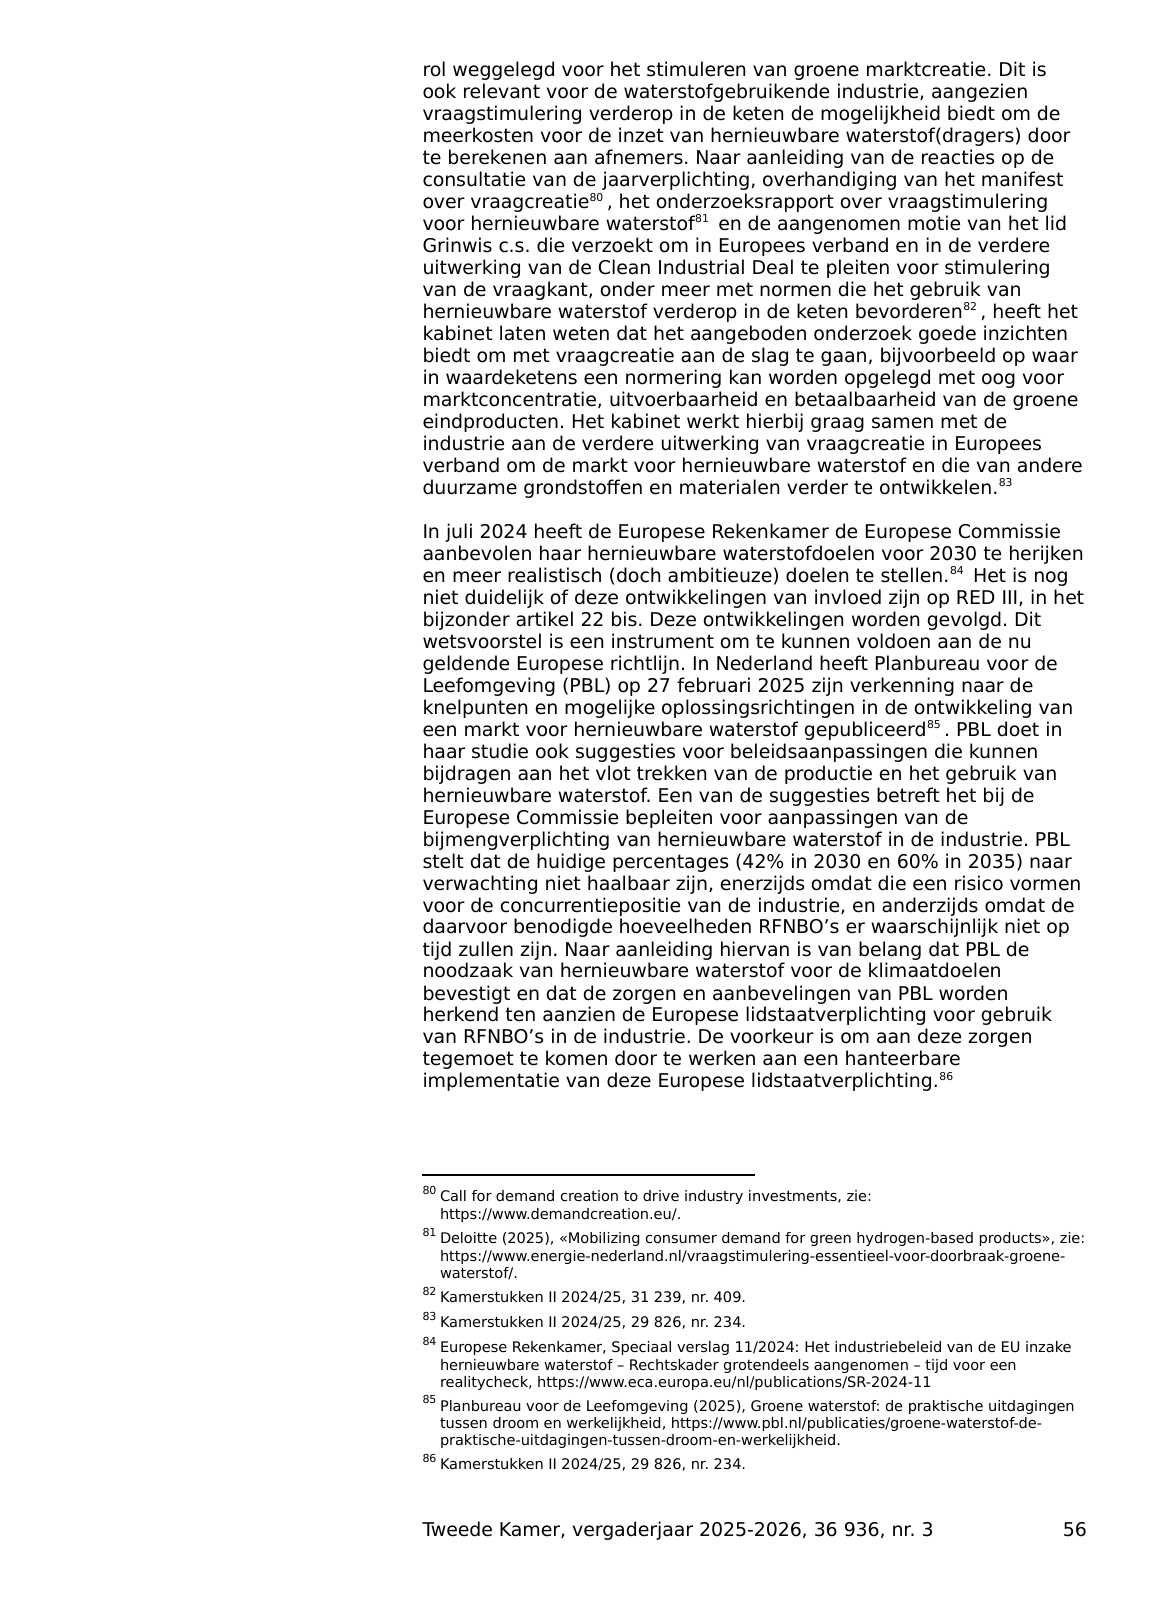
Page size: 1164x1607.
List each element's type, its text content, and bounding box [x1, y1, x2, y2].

text In juli 2024 heeft de Europese Rekenkamer de Europese Commissie aanbevolen haar hernieuwbare waterstofdoelen voor 2030 te herijken en meer realistisch (doch ambitieuze) doelen te stellen. Het is nog niet duidelijk of deze ontwikkelingen van invloed zijn op RED III, in het bijzonder artikel 22 bis. Deze ontwikkelingen worden gevolgd. Dit wetsvoorstel is een instrument om te kunnen voldoen aan de nu geldende Europese richtlijn. In Nederland heeft Planbureau voor de Leefomgeving (PBL) op 27 februari 2025 zijn verkenning naar de knelpunten en mogelijke oplossingsrichtingen in de ontwikkeling van een markt voor hernieuwbare waterstof gepubliceerd. PBL doet in haar studie ook suggesties voor beleidsaanpassingen die kunnen bijdragen aan het vlot trekken van de productie en het gebruik van hernieuwbare waterstof. Een van de suggesties betreft het bij de Europese Commissie bepleiten voor aanpassingen van de bijmengverplichting van hernieuwbare waterstof in de industrie. PBL stelt dat de huidige percentages (42% in 2030 en 60% in 2035) naar verwachting niet haalbaar zijn, enerzijds omdat die een risico vormen voor de concurrentiepositie van de industrie, en anderzijds omdat de daarvoor benodigde hoeveelheden RFNBO’s er waarschijnlijk niet op tijd zullen zijn. Naar aanleiding hiervan is van belang dat PBL de noodzaak van hernieuwbare waterstof voor de klimaatdoelen bevestigt en dat de zorgen en aanbevelingen van PBL worden herkend ten aanzien de Europese lidstaatverplichting voor gebruik van RFNBO’s in de industrie. De voorkeur is om aan deze zorgen tegemoet te komen door te werken aan een hanteerbare implementatie van deze Europese lidstaatverplichting. [422, 521, 1087, 1092]
text rol weggelegd voor het stimuleren van groene marktcreatie. Dit is ook relevant voor de waterstofgebruikende industrie, aangezien vraagstimulering verderop in de keten de mogelijkheid biedt om de meerkosten voor de inzet van hernieuwbare waterstof(dragers) door te berekenen aan afnemers. Naar aanleiding van de reacties op de consultatie van de jaarverplichting, overhandiging van het manifest over vraagcreatie, het onderzoeksrapport over vraagstimulering voor hernieuwbare waterstof en de aangenomen motie van het lid Grinwis c.s. die verzoekt om in Europees verband en in de verdere uitwerking van de Clean Industrial Deal te pleiten voor stimulering van de vraagkant, onder meer met normen die het gebruik van hernieuwbare waterstof verderop in de keten bevorderen, heeft het kabinet laten weten dat het aangeboden onderzoek goede inzichten biedt om met vraagcreatie aan de slag te gaan, bijvoorbeeld op waar in waardeketens een normering kan worden opgelegd met oog voor marktconcentratie, uitvoerbaarheid en betaalbaarheid van de groene eindproducten. Het kabinet werkt hierbij graag samen met de industrie aan de verdere uitwerking van vraagcreatie in Europees verband om de markt voor hernieuwbare waterstof en die van andere duurzame grondstoffen en materialen verder te ontwikkelen. [422, 59, 1087, 499]
text Europese Rekenkamer, Speciaal verslag 11/2024: Het industriebeleid van de EU inzake hernieuwbare waterstof – Rechtskader grotendeels aangenomen – tijd voor een realitycheck, https://www.eca.europa.eu/nl/publications/SR-2024-11 [422, 1335, 1087, 1391]
text Call for demand creation to drive industry investments, zie: https://www.demandcreation.eu/. [422, 1184, 1087, 1223]
text Planbureau voor de Leefomgeving (2025), Groene waterstof: de praktische uitdagingen tussen droom en werkelijkheid, https://www.pbl.nl/publicaties/groene-waterstof-de-praktische-uitdagingen-tussen-droom-en-werkelijkheid. [422, 1393, 1087, 1449]
text Kamerstukken II 2024/25, 29 826, nr. 234. [422, 1310, 1087, 1332]
text Kamerstukken II 2024/25, 29 826, nr. 234. [422, 1452, 1087, 1474]
text Deloitte (2025), «Mobilizing consumer demand for green hydrogen-based products», zie: https://www.energie-nederland.nl/vraagstimulering-essentieel-voor-doorbraak-groene-waterstof/. [422, 1226, 1087, 1282]
text Kamerstukken II 2024/25, 31 239, nr. 409. [422, 1285, 1087, 1307]
